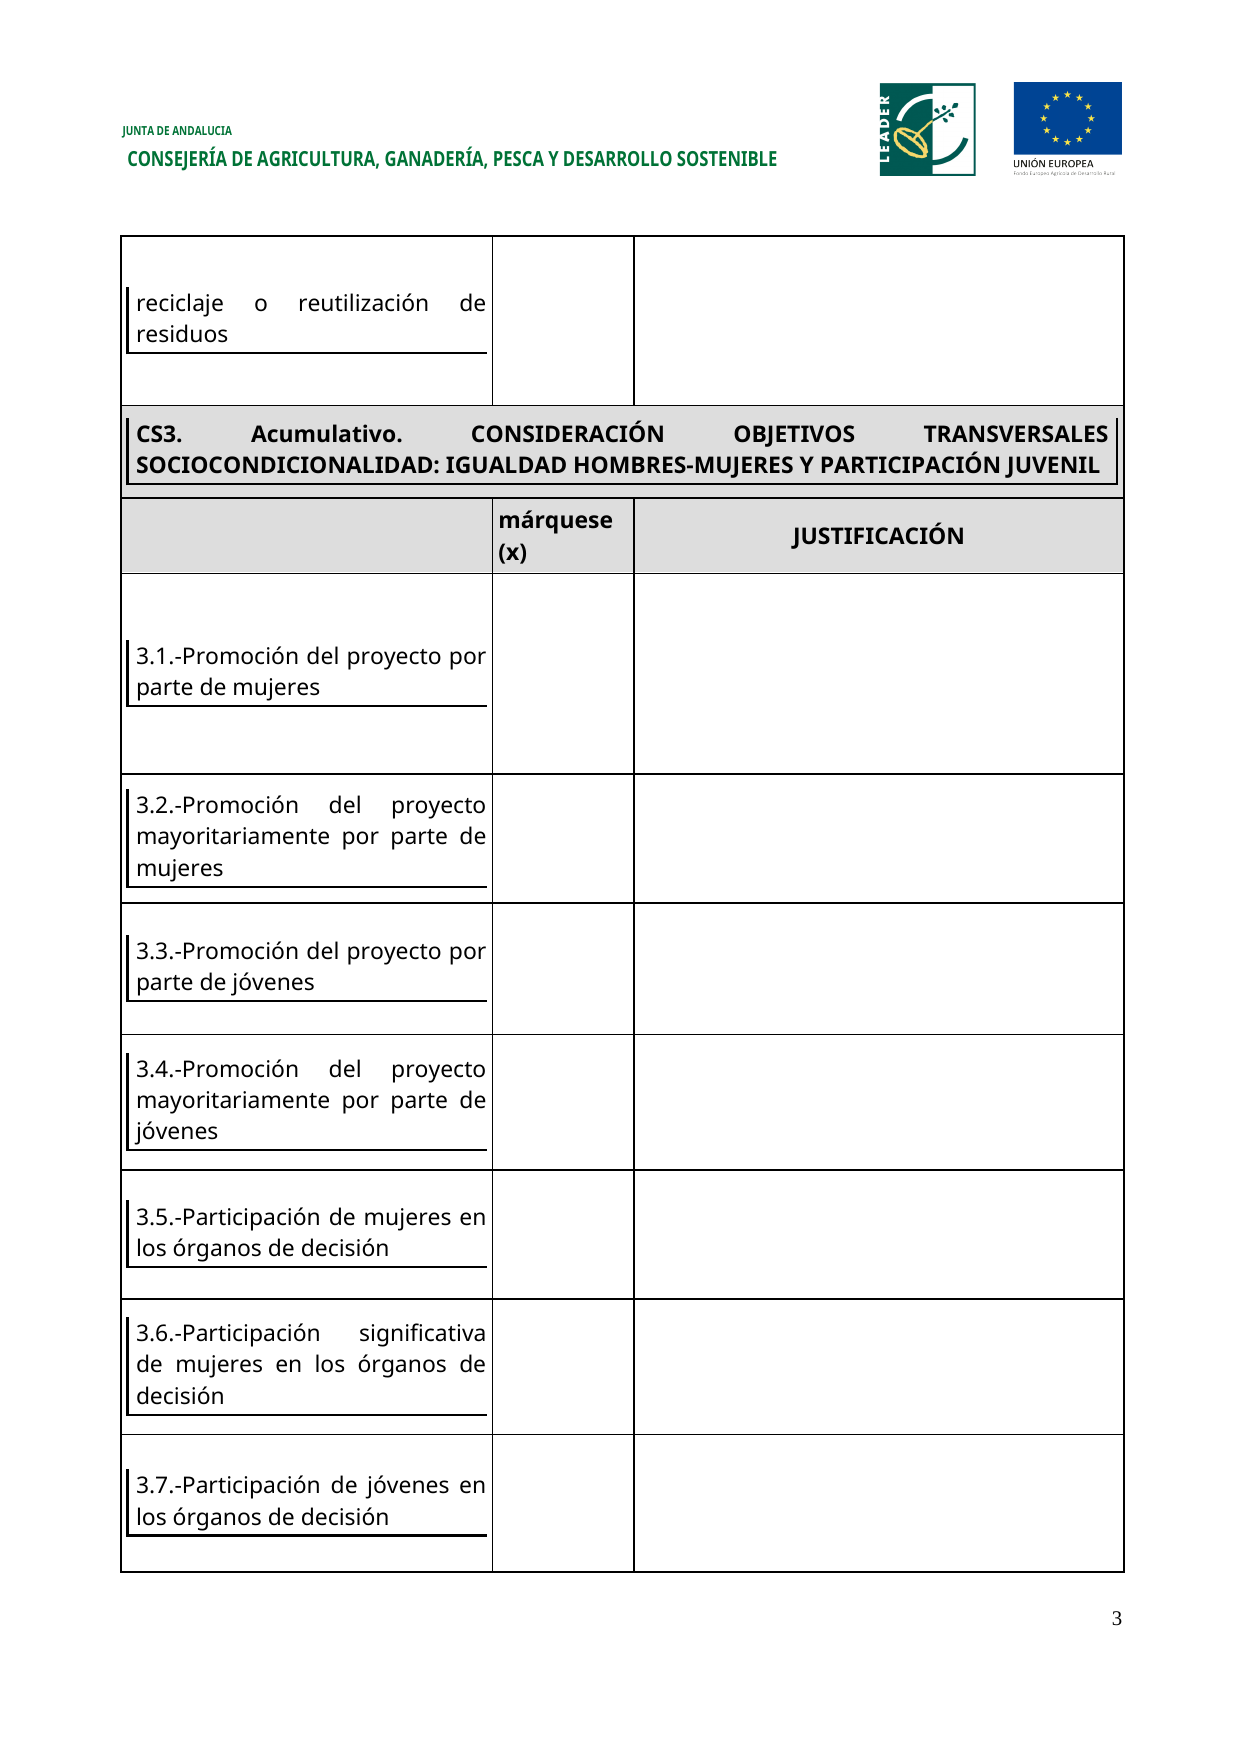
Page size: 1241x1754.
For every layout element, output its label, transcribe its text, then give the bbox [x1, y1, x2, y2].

table_cell 3.6.-Participación significativa de mujeres en los órganos de decisión [122, 1300, 492, 1433]
table_cell 3.2.-Promoción del proyecto mayoritariamente por parte de mujeres [122, 775, 492, 902]
table_cell [493, 1435, 633, 1571]
table_cell CS3. Acumulativo. CONSIDERACIÓN OBJETIVOS TRANSVERSALES SOCIOCONDICIONALIDAD: IGUALDAD HOMBRES-MUJERES Y PARTICIPACIÓN JUVENIL [122, 406, 1123, 497]
table_cell 3.7.-Participación de jóvenes en los órganos de decisión [122, 1435, 492, 1571]
table_cell [493, 237, 633, 404]
table_cell márquese (x) [493, 499, 633, 572]
table_cell [493, 574, 633, 773]
table_cell JUSTIFICACIÓN [635, 499, 1123, 572]
table_cell [493, 775, 633, 902]
table_cell 3.5.-Participación de mujeres en los órganos de decisión [122, 1171, 492, 1298]
table_cell 3.4.-Promoción del proyecto mayoritariamente por parte de jóvenes [122, 1035, 492, 1169]
table_cell [635, 237, 1123, 404]
table_cell [635, 775, 1123, 902]
table_cell [493, 904, 633, 1033]
table_cell [635, 1435, 1123, 1571]
table_cell [493, 1300, 633, 1433]
table_cell [635, 904, 1123, 1033]
table_cell 3.3.-Promoción del proyecto por parte de jóvenes [122, 904, 492, 1033]
table_cell [493, 1171, 633, 1298]
picture [1013, 82, 1122, 176]
table_cell [493, 1035, 633, 1169]
table_cell [635, 1035, 1123, 1169]
table_cell [635, 574, 1123, 773]
table_cell [122, 499, 492, 572]
table_cell [635, 1171, 1123, 1298]
table_cell [635, 1300, 1123, 1433]
table_cell 3.1.-Promoción del proyecto por parte de mujeres [122, 574, 492, 773]
table_cell reciclaje o reutilización de residuos [122, 237, 492, 404]
